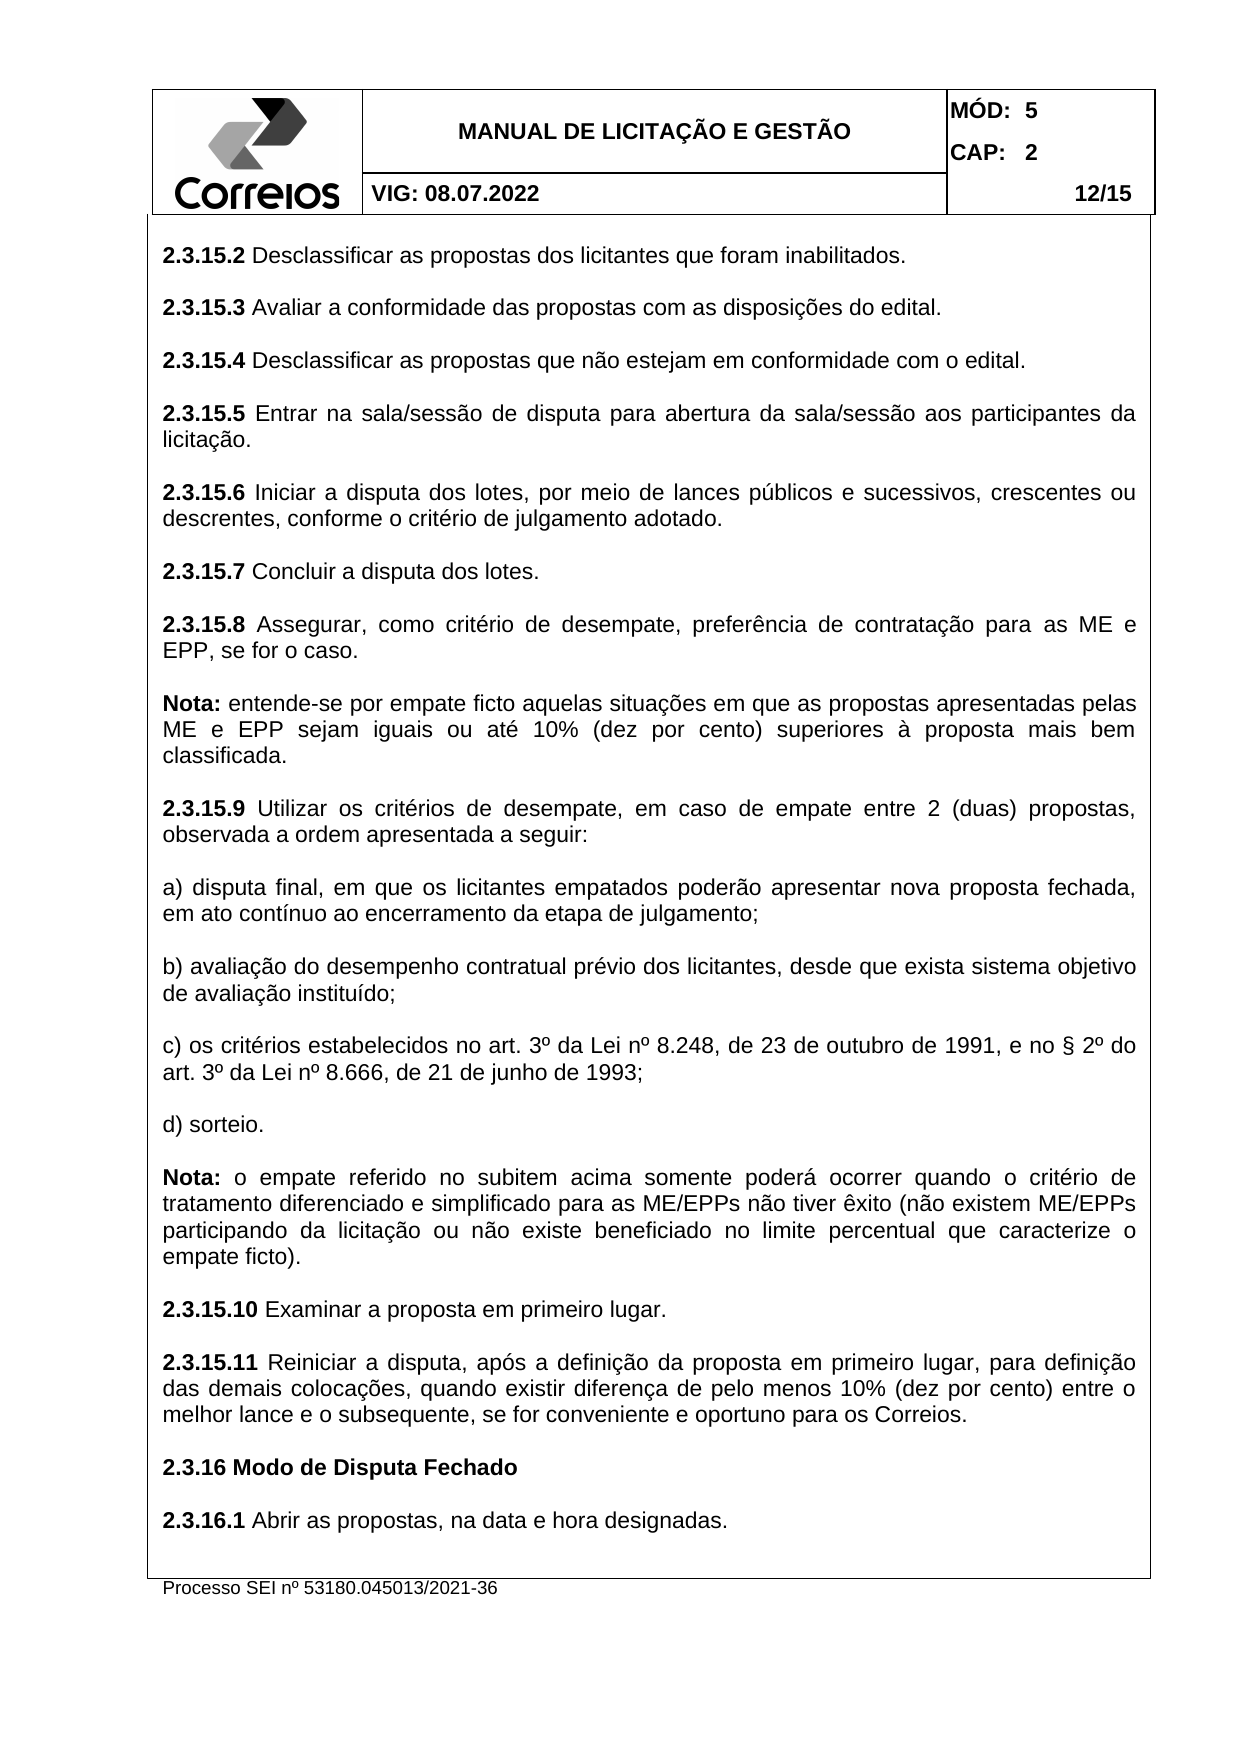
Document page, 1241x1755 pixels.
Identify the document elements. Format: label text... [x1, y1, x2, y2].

text 2.3.15.10 Examinar a proposta em primeiro lugar. [162, 1296, 1137, 1322]
text 2.3.15.11 Reiniciar a disputa, após a definição da proposta em primeiro lugar, para definição das demais colocações, quando existir diferença de pelo menos 10% (dez por cento) entre o melhor lance e o subsequente, se for conveniente e oportuno para os Correios. [162, 1348, 1137, 1427]
text 2.3.16.1 Abrir as propostas, na data e hora designadas. [162, 1507, 1137, 1533]
text 2.3.16 Modo de Disputa Fechado [162, 1454, 1137, 1480]
text 2.3.15.6 Iniciar a disputa dos lotes, por meio de lances públicos e sucessivos, crescentes ou descrentes, conforme o critério de julgamento adotado. [162, 479, 1137, 531]
text b) avaliação do desempenho contratual prévio dos licitantes, desde que exista sistema objetivo de avaliação instituído; [162, 953, 1137, 1006]
text Nota: o empate referido no subitem acima somente poderá ocorrer quando o critério de tratamento diferenciado e simplificado para as ME/EPPs não tiver êxito (não existem ME/EPPs participando da licitação ou não existe beneficiado no limite percentual que caracterize o empate ficto). [162, 1164, 1137, 1269]
text Nota: entende-se por empate ficto aquelas situações em que as propostas apresentadas pelas ME e EPP sejam iguais ou até 10% (dez por cento) superiores à proposta mais bem classificada. [162, 689, 1137, 769]
text 2.3.15.7 Concluir a disputa dos lotes. [162, 558, 1137, 584]
text 2.3.15.5 Entrar na sala/sessão de disputa para abertura da sala/sessão aos participantes da licitação. [162, 400, 1137, 452]
text 2.3.15.2 Desclassificar as propostas dos licitantes que foram inabilitados. [162, 242, 1137, 268]
text 2.3.15.3 Avaliar a conformidade das propostas com as disposições do edital. [162, 294, 1137, 321]
text a) disputa final, em que os licitantes empatados poderão apresentar nova proposta fechada, em ato contínuo ao encerramento da etapa de julgamento; [162, 874, 1137, 927]
text d) sorteio. [162, 1111, 1137, 1138]
text c) os critérios estabelecidos no art. 3º da Lei nº 8.248, de 23 de outubro de 1991, e no § 2º do art. 3º da Lei nº 8.666, de 21 de junho de 1993; [162, 1032, 1137, 1085]
text 2.3.15.4 Desclassificar as propostas que não estejam em conformidade com o edital. [162, 347, 1137, 373]
text 2.3.15.9 Utilizar os critérios de desempate, em caso de empate entre 2 (duas) propostas, observada a ordem apresentada a seguir: [162, 795, 1137, 848]
text 2.3.15.8 Assegurar, como critério de desempate, preferência de contratação para as ME e EPP, se for o caso. [162, 611, 1137, 663]
